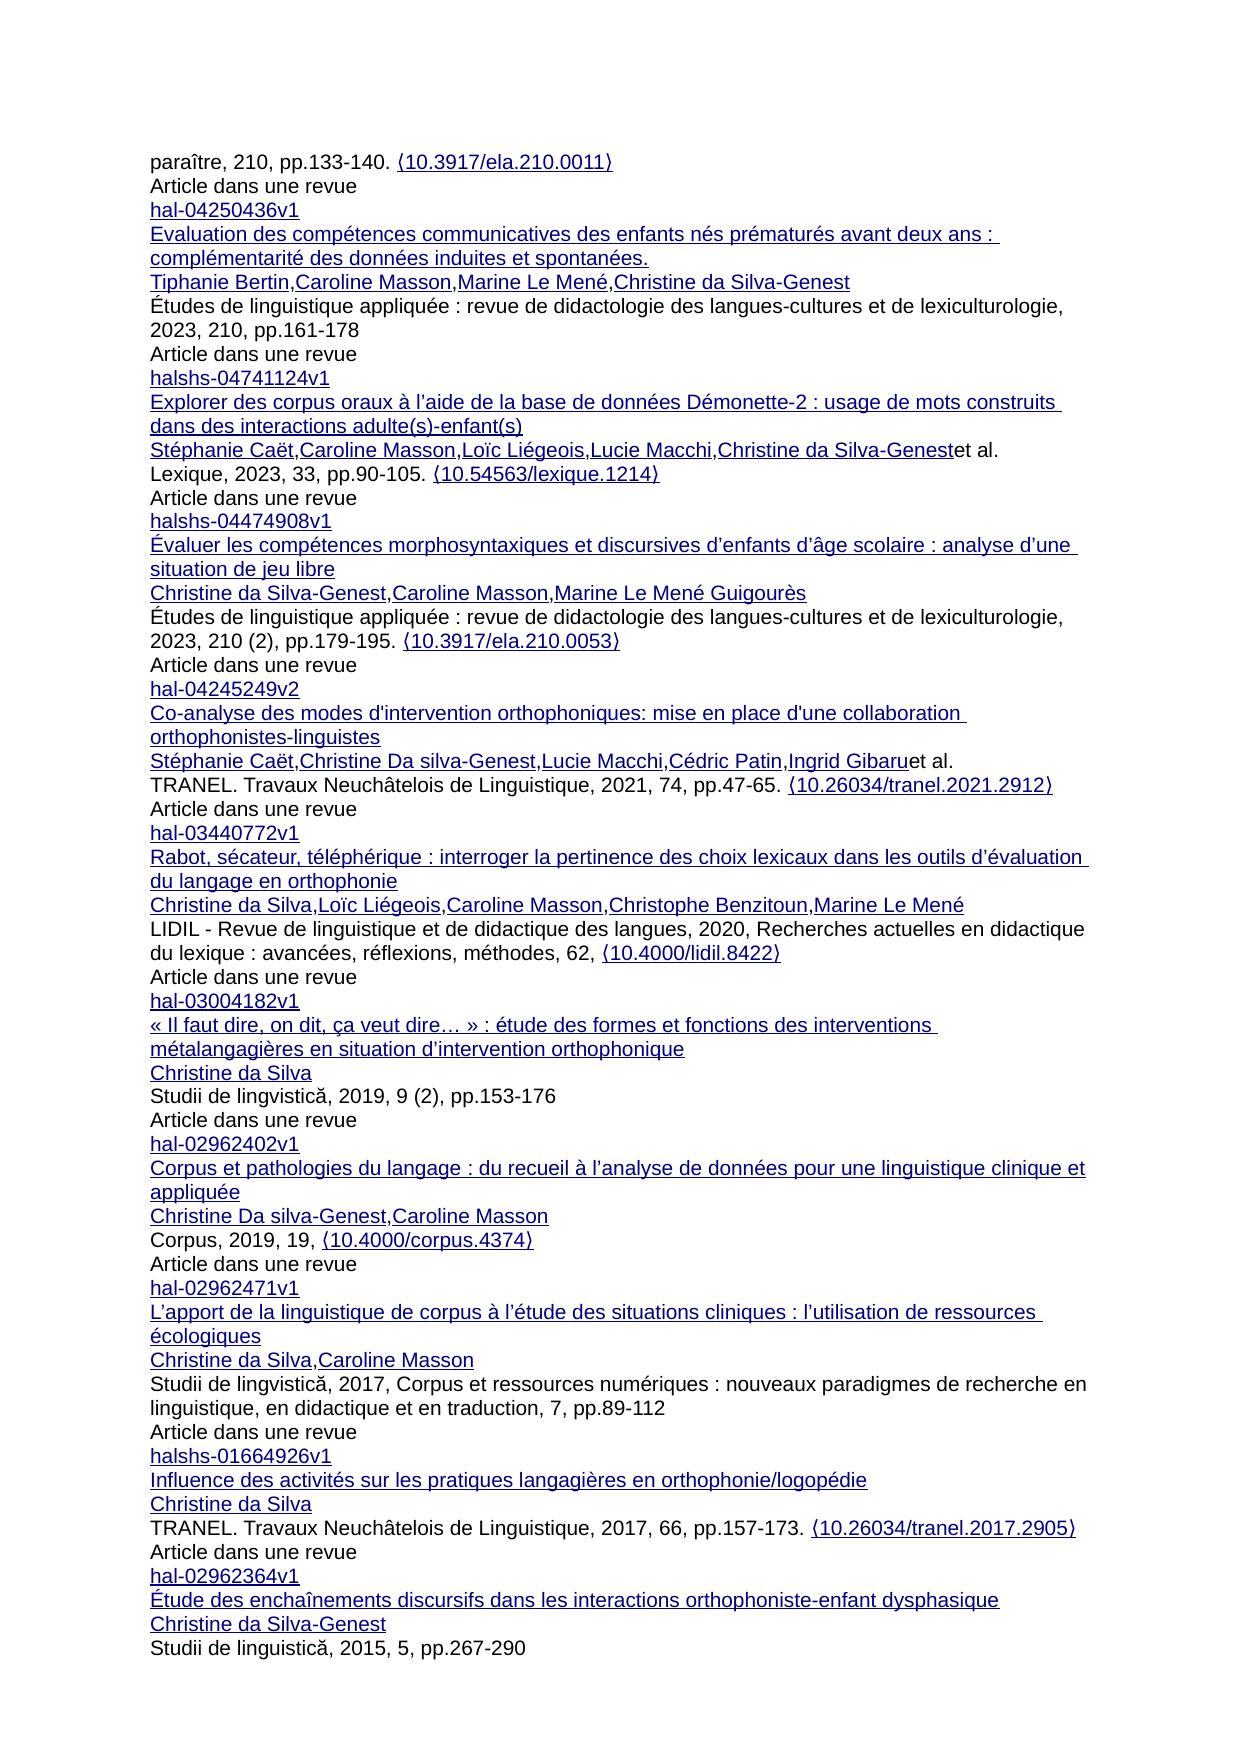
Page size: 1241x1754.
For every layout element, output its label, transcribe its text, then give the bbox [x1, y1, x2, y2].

table_cell Influence des activités sur les pratiques langagières en orthophonie/logopédie Christine da Silva TRANEL. Travaux Neuchâtelois de Linguistique, 2017, 66, pp.157-173. ⟨10.26034/tranel.2017.2905⟩ Article dans une revue hal-02962364v1 [150, 1468, 1090, 1587]
table_cell « Il faut dire, on dit, ça veut dire… » : étude des formes et fonctions des interventions métalangagières en situation d’intervention orthophonique Christine da Silva Studii de lingvistică, 2019, 9 (2), pp.153-176 Article dans une revue hal-02962402v1 [150, 1013, 1090, 1156]
table_cell Evaluation des compétences communicatives des enfants nés prématurés avant deux ans : complémentarité des données induites et spontanées. Tiphanie Bertin,Caroline Masson,Marine Le Mené,Christine da Silva-Genest Études de linguistique appliquée : revue de didactologie des langues-cultures et de lexiculturologie, 2023, 210, pp.161-178 Article dans une revue halshs-04741124v1 [150, 222, 1090, 389]
table_cell L’apport de la linguistique de corpus à l’étude des situations cliniques : l’utilisation de ressources écologiques Christine da Silva,Caroline Masson Studii de lingvistică, 2017, Corpus et ressources numériques : nouveaux paradigmes de recherche en linguistique, en didactique et en traduction, 7, pp.89-112 Article dans une revue halshs-01664926v1 [150, 1300, 1090, 1468]
table_cell Co-analyse des modes d'intervention orthophoniques: mise en place d'une collaboration orthophonistes-linguistes Stéphanie Caët,Christine Da silva-Genest,Lucie Macchi,Cédric Patin,Ingrid Gibaruet al. TRANEL. Travaux Neuchâtelois de Linguistique, 2021, 74, pp.47-65. ⟨10.26034/tranel.2021.2912⟩ Article dans une revue hal-03440772v1 [150, 701, 1090, 845]
table_cell Corpus et pathologies du langage : du recueil à l’analyse de données pour une linguistique clinique et appliquée Christine Da silva-Genest,Caroline Masson Corpus, 2019, 19, ⟨10.4000/corpus.4374⟩ Article dans une revue hal-02962471v1 [150, 1156, 1090, 1300]
table_cell Rabot, sécateur, téléphérique : interroger la pertinence des choix lexicaux dans les outils d’évaluation du langage en orthophonie Christine da Silva,Loïc Liégeois,Caroline Masson,Christophe Benzitoun,Marine Le Mené LIDIL - Revue de linguistique et de didactique des langues, 2020, Recherches actuelles en didactique du lexique : avancées, réflexions, méthodes, 62, ⟨10.4000/lidil.8422⟩ Article dans une revue hal-03004182v1 [150, 845, 1090, 1012]
table_cell Évaluer les compétences morphosyntaxiques et discursives d’enfants d’âge scolaire : analyse d’une situation de jeu libre Christine da Silva-Genest,Caroline Masson,Marine Le Mené Guigourès Études de linguistique appliquée : revue de didactologie des langues-cultures et de lexiculturologie, 2023, 210 (2), pp.179-195. ⟨10.3917/ela.210.0053⟩ Article dans une revue hal-04245249v2 [150, 533, 1090, 701]
table_cell Explorer des corpus oraux à l’aide de la base de données Démonette-2 : usage de mots construits dans des interactions adulte(s)-enfant(s) Stéphanie Caët,Caroline Masson,Loïc Liégeois,Lucie Macchi,Christine da Silva-Genestet al. Lexique, 2023, 33, pp.90-105. ⟨10.54563/lexique.1214⟩ Article dans une revue halshs-04474908v1 [150, 390, 1090, 533]
table_cell Étude des enchaînements discursifs dans les interactions orthophoniste-enfant dysphasique Christine da Silva-Genest Studii de linguistică, 2015, 5, pp.267-290 [150, 1588, 1090, 1659]
table_cell paraître, 210, pp.133-140. ⟨10.3917/ela.210.0011⟩ Article dans une revue hal-04250436v1 [150, 150, 1090, 222]
